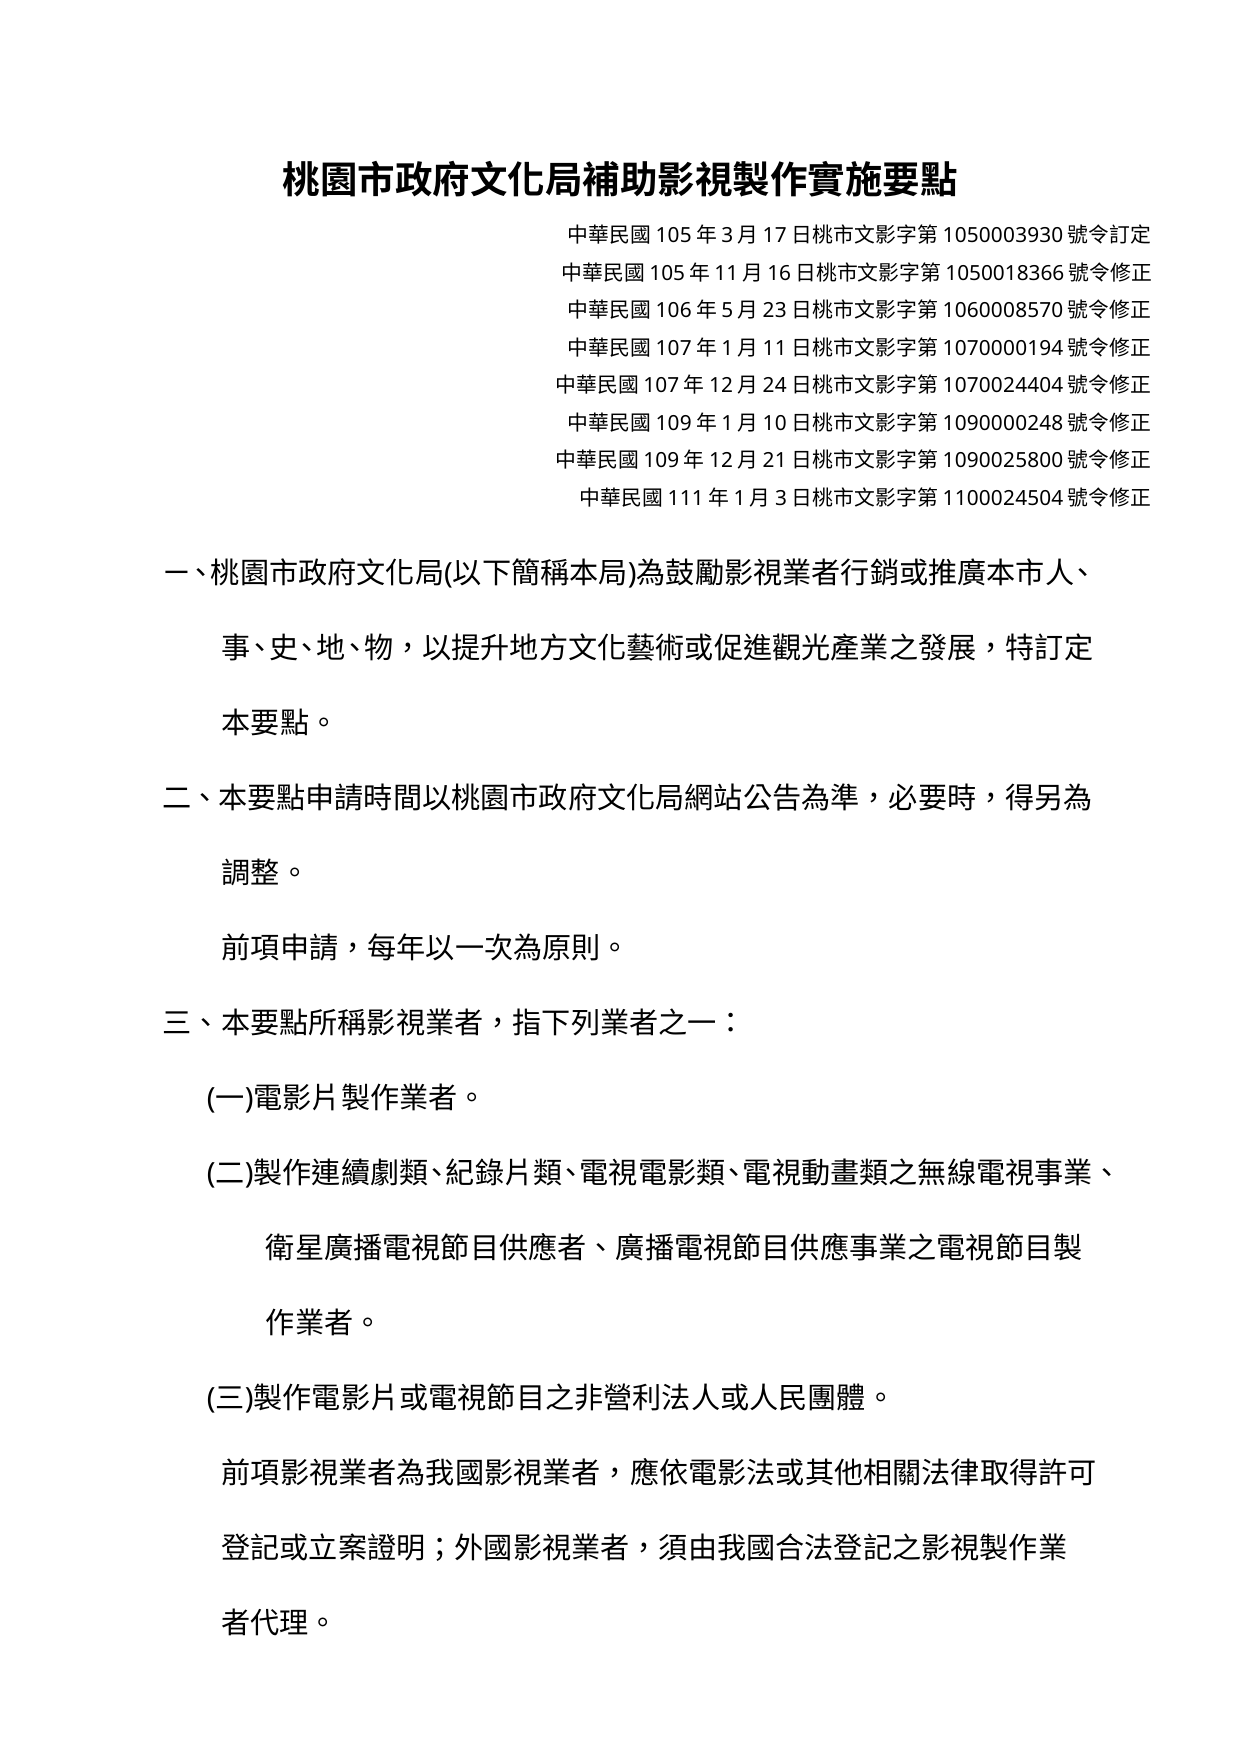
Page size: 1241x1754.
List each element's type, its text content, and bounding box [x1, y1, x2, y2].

text 中華民國109年12月21日桃市文影字第1090025800號令修正 [118, 440, 1152, 477]
text (二)製作連續劇類、紀錄片類、電視電影類、電視動畫類之無線電視事業、衛星廣播電視節目供應者、廣播電視節目供應事業之電視節目製作業者。 [207, 1134, 1093, 1359]
text 三、本要點所稱影視業者，指下列業者之一： [162, 984, 1093, 1059]
text 二、本要點申請時間以桃園市政府文化局網站公告為準，必要時，得另為調整。 [162, 759, 1093, 909]
text 前項申請，每年以一次為原則。 [221, 909, 1093, 984]
text (三)製作電影片或電視節目之非營利法人或人民團體。 [207, 1359, 1093, 1434]
text 中華民國105年11月16日桃市文影字第1050018366號令修正 [118, 252, 1152, 290]
text ㄧ、桃園市政府文化局(以下簡稱本局)為鼓勵影視業者行銷或推廣本市人、事、史、地、物，以提升地方文化藝術或促進觀光產業之發展，特訂定本要點。 [162, 534, 1093, 759]
text (一)電影片製作業者。 [207, 1059, 1093, 1134]
text 中華民國107年1月11日桃市文影字第1070000194號令修正 [118, 327, 1152, 365]
text 中華民國106年5月23日桃市文影字第1060008570號令修正 [118, 290, 1152, 327]
text 中華民國107年12月24日桃市文影字第1070024404號令修正 [118, 365, 1152, 402]
text 中華民國111年1月3日桃市文影字第1100024504號令修正 [118, 477, 1152, 515]
text 中華民國105年3月17日桃市文影字第1050003930號令訂定 [118, 215, 1152, 252]
text 桃園市政府文化局補助影視製作實施要點 [118, 140, 1122, 215]
text 中華民國109年1月10日桃市文影字第1090000248號令修正 [118, 402, 1152, 440]
text 前項影視業者為我國影視業者，應依電影法或其他相關法律取得許可、登記或立案證明；外國影視業者，須由我國合法登記之影視製作業者代理。 [221, 1434, 1093, 1659]
